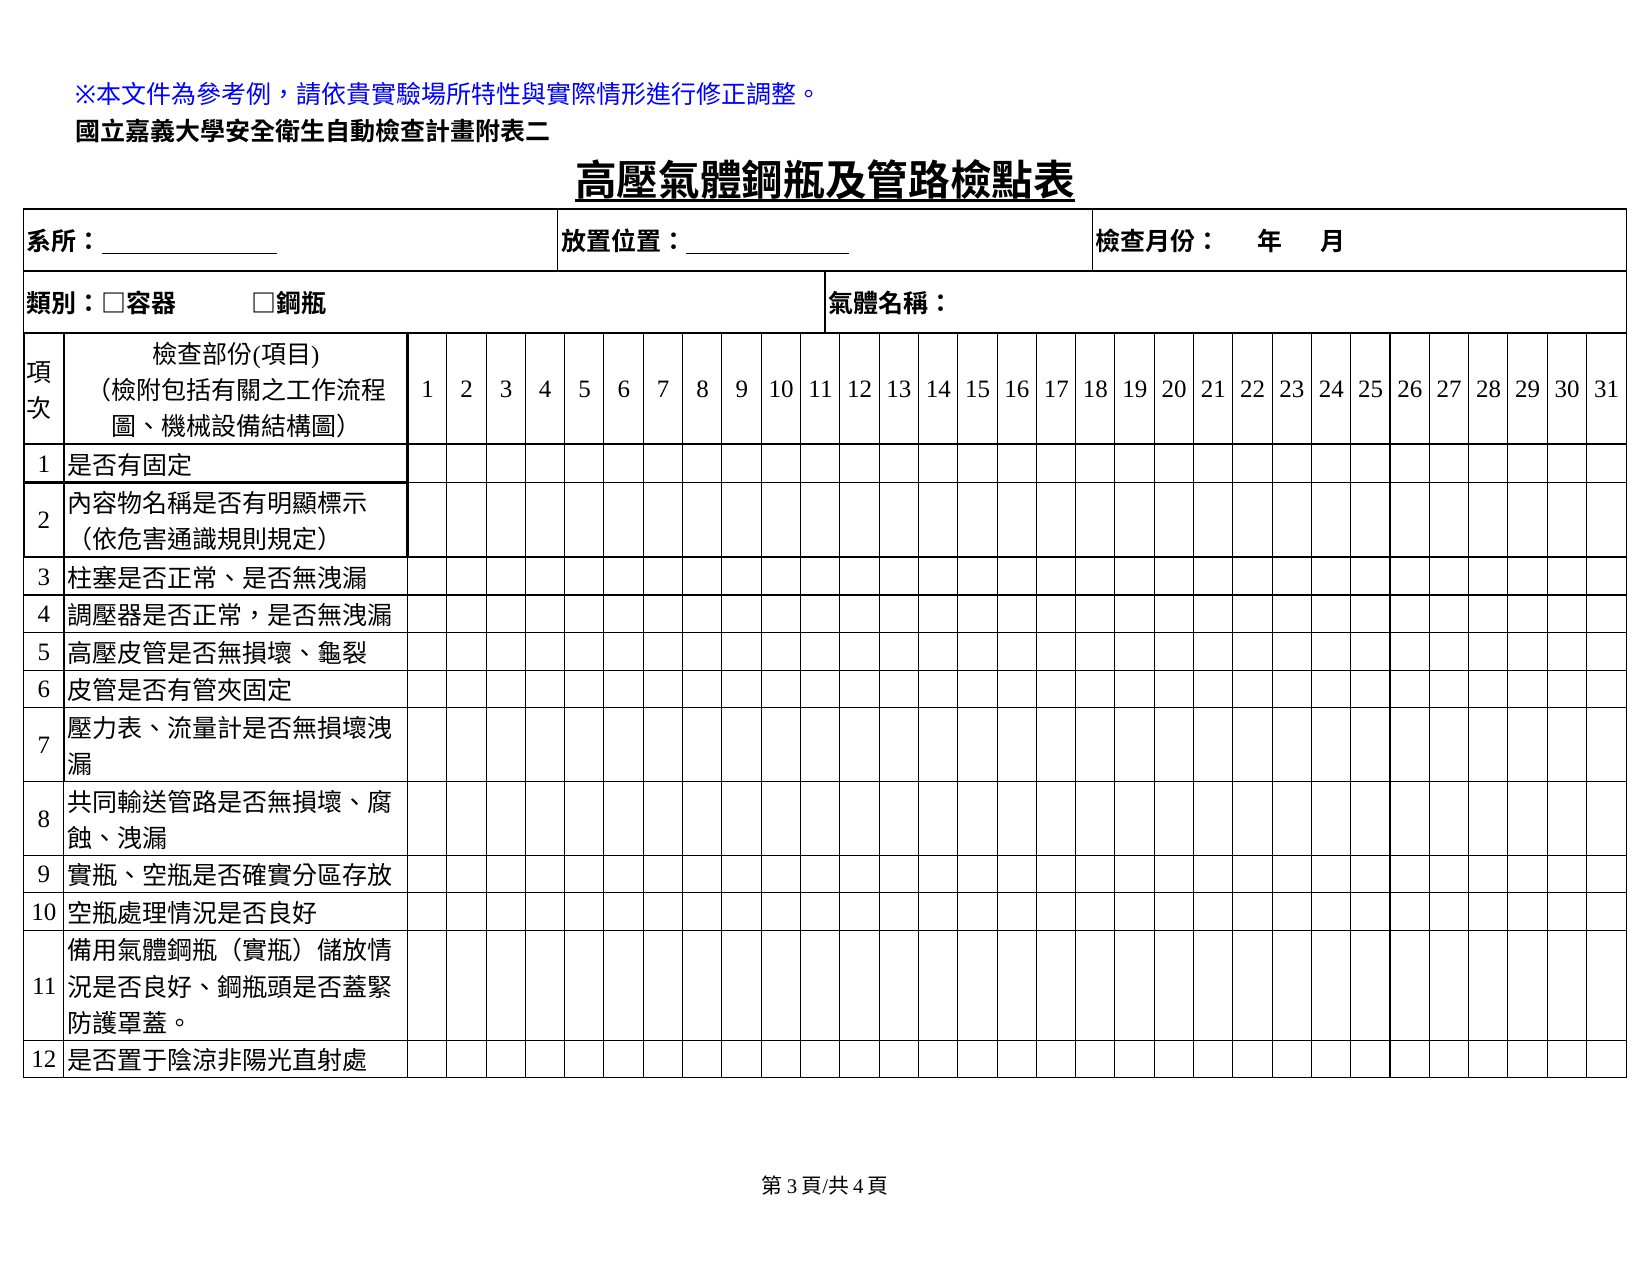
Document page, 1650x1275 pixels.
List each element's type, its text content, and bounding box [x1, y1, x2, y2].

table_cell [998, 782, 1036, 855]
table_cell [1076, 1041, 1114, 1077]
table_cell [840, 445, 879, 481]
table_cell [1037, 633, 1075, 669]
table_cell [447, 596, 486, 632]
table_cell [1115, 931, 1154, 1039]
table_cell [526, 558, 564, 594]
table_cell [1391, 596, 1429, 632]
table_cell [880, 782, 918, 855]
table_cell [447, 708, 486, 781]
table_cell [1076, 445, 1114, 481]
table_cell [1155, 931, 1193, 1039]
table_cell 7 [644, 334, 682, 443]
table_cell [1312, 633, 1350, 669]
table_cell 共同輸送管路是否無損壞、腐蝕、洩漏 [64, 782, 407, 855]
table_cell [919, 558, 957, 594]
table_cell 4 [526, 334, 564, 443]
table_cell [1548, 856, 1586, 892]
table_cell [1194, 445, 1232, 481]
table_cell [1233, 596, 1272, 632]
table_cell [644, 558, 682, 594]
table_cell [683, 893, 721, 930]
table_cell [1155, 558, 1193, 594]
table_cell [840, 483, 879, 556]
table_cell [1587, 445, 1626, 481]
table_cell [1312, 782, 1350, 855]
table_cell [840, 856, 879, 892]
table_cell [998, 596, 1036, 632]
table_cell 9 [722, 334, 761, 443]
table_cell [801, 708, 839, 781]
table_cell 17 [1037, 334, 1075, 443]
table_cell [762, 931, 800, 1039]
table_cell [1548, 671, 1586, 707]
table_cell [880, 856, 918, 892]
table_cell [722, 596, 761, 632]
table_cell 2 [447, 334, 486, 443]
table_cell [1391, 708, 1429, 781]
table_cell [958, 1041, 997, 1077]
table_cell [604, 445, 643, 481]
table_cell [447, 633, 486, 669]
table_cell [1155, 633, 1193, 669]
table_cell 是否有固定 [65, 445, 406, 481]
table_cell [1037, 596, 1075, 632]
table_cell [644, 931, 682, 1039]
table_cell [1391, 782, 1429, 855]
table_cell [1548, 708, 1586, 781]
table_cell [1037, 708, 1075, 781]
table_cell [604, 931, 643, 1039]
table_cell [565, 856, 603, 892]
table_cell [1548, 558, 1586, 594]
table_cell [1194, 893, 1232, 930]
table_cell [1273, 856, 1311, 892]
table_cell [1155, 856, 1193, 892]
table_cell [1273, 708, 1311, 781]
table_cell 29 [1508, 334, 1547, 443]
table_cell 26 [1391, 334, 1429, 443]
table_cell [1233, 708, 1272, 781]
table_cell 24 [1312, 334, 1350, 443]
table_cell [1351, 558, 1389, 594]
table_cell [487, 893, 525, 930]
table_cell [1037, 558, 1075, 594]
table_cell [447, 671, 486, 707]
table_cell [683, 633, 721, 669]
table_cell [880, 671, 918, 707]
table_cell 空瓶處理情況是否良好 [64, 893, 407, 930]
table_cell [1469, 708, 1507, 781]
table_cell [998, 931, 1036, 1039]
table_cell [644, 445, 682, 481]
table_cell [683, 1041, 721, 1077]
table_cell [722, 782, 761, 855]
table_cell [722, 558, 761, 594]
table_cell [487, 483, 525, 556]
table_cell [1312, 1041, 1350, 1077]
table_cell 20 [1155, 334, 1193, 443]
table_cell [762, 596, 800, 632]
table_cell [604, 1041, 643, 1077]
table_cell [447, 893, 486, 930]
table_cell [447, 931, 486, 1039]
table_cell [644, 671, 682, 707]
table_cell [1548, 445, 1586, 481]
table_cell 皮管是否有管夾固定 [65, 671, 407, 707]
table_cell [1587, 782, 1626, 855]
table_cell [840, 558, 879, 594]
table_cell [1115, 596, 1154, 632]
table_cell [526, 1041, 564, 1077]
table_cell [1155, 893, 1193, 930]
table_cell [1037, 671, 1075, 707]
table_cell 3 [487, 334, 525, 443]
table_cell [1508, 931, 1547, 1039]
table_cell [1391, 445, 1429, 481]
table_cell [409, 445, 446, 481]
table_cell [447, 558, 486, 594]
table_cell [1351, 671, 1389, 707]
table_cell [565, 445, 603, 481]
table_header 放置位置： [558, 210, 1092, 270]
table_cell [840, 1041, 879, 1077]
table_cell [1155, 782, 1193, 855]
table_cell [1391, 558, 1429, 594]
table_cell [998, 483, 1036, 556]
table_cell [408, 931, 446, 1039]
table_cell [722, 633, 761, 669]
table_cell [1115, 1041, 1154, 1077]
table_cell [840, 931, 879, 1039]
table_cell [722, 708, 761, 781]
table_cell [880, 483, 918, 556]
table_cell [801, 1041, 839, 1077]
table_cell [1155, 483, 1193, 556]
table_cell [1312, 558, 1350, 594]
table_cell [762, 671, 800, 707]
table_cell [801, 558, 839, 594]
table_cell 11 [801, 334, 839, 443]
text 高壓氣體鋼瓶及管路檢點表 [75, 147, 1575, 208]
table_cell [762, 483, 800, 556]
table_cell [487, 1041, 525, 1077]
table_cell [880, 633, 918, 669]
table_cell [1391, 1041, 1429, 1077]
table_cell [880, 558, 918, 594]
table_cell [1037, 1041, 1075, 1077]
table_cell [1548, 1041, 1586, 1077]
table_cell [762, 893, 800, 930]
table_cell [683, 483, 721, 556]
table_cell [1508, 671, 1547, 707]
table_cell [840, 708, 879, 781]
table_cell [919, 483, 957, 556]
table_cell [722, 671, 761, 707]
table_cell [1351, 596, 1389, 632]
table_cell 10 [762, 334, 800, 443]
table_cell [1508, 483, 1547, 556]
table_cell [1351, 633, 1389, 669]
table_cell 25 [1351, 334, 1389, 443]
table_cell 5 [24, 633, 63, 669]
table_cell [1076, 483, 1114, 556]
table_cell [487, 931, 525, 1039]
table_cell [1115, 782, 1154, 855]
table_cell [1273, 633, 1311, 669]
table_cell [1587, 483, 1626, 556]
table_cell 23 [1273, 334, 1311, 443]
table_cell 壓力表、流量計是否無損壞洩漏 [65, 708, 407, 781]
table_cell 備用氣體鋼瓶（實瓶）儲放情況是否良好、鋼瓶頭是否蓋緊防護罩蓋。 [64, 931, 407, 1039]
table_cell [408, 1041, 446, 1077]
table_cell [880, 1041, 918, 1077]
table_cell [1273, 893, 1311, 930]
table_cell [408, 596, 446, 632]
table_cell 高壓皮管是否無損壞、龜裂 [65, 633, 407, 669]
table_cell [722, 856, 761, 892]
table_cell [1076, 893, 1114, 930]
table_cell [487, 671, 525, 707]
table_cell [958, 483, 997, 556]
table_cell 6 [24, 671, 63, 707]
table_cell [801, 596, 839, 632]
table_cell [919, 782, 957, 855]
table_cell [1233, 782, 1272, 855]
table_cell [1037, 856, 1075, 892]
table_cell [644, 596, 682, 632]
table_cell [644, 483, 682, 556]
table_cell [447, 445, 486, 481]
table_cell 10 [24, 893, 63, 930]
table_cell [919, 445, 957, 481]
table_cell [880, 445, 918, 481]
table_cell 12 [24, 1041, 63, 1077]
table_cell [1508, 558, 1547, 594]
table_cell [565, 596, 603, 632]
table_cell [1430, 1041, 1468, 1077]
table_cell [1194, 1041, 1232, 1077]
table_cell [1430, 856, 1468, 892]
table_cell [1548, 596, 1586, 632]
table_cell [604, 483, 643, 556]
table_cell [919, 1041, 957, 1077]
table_cell [408, 633, 446, 669]
table_cell [1155, 1041, 1193, 1077]
table_cell [1430, 596, 1468, 632]
table_cell [998, 856, 1036, 892]
table_cell [526, 445, 564, 481]
table_cell [487, 782, 525, 855]
table_cell [1076, 856, 1114, 892]
table_cell [1037, 893, 1075, 930]
table_cell [1548, 782, 1586, 855]
table_cell [526, 596, 564, 632]
table_cell [526, 671, 564, 707]
table_cell [1430, 483, 1468, 556]
table_cell [1233, 893, 1272, 930]
table_cell [1351, 931, 1389, 1039]
table_cell [1587, 856, 1626, 892]
table_cell [1194, 633, 1232, 669]
table_cell [1076, 708, 1114, 781]
table_cell 22 [1233, 334, 1272, 443]
table_cell [1587, 633, 1626, 669]
table_cell [1430, 782, 1468, 855]
table_cell [722, 445, 761, 481]
table_cell [722, 931, 761, 1039]
table_cell [1076, 558, 1114, 594]
table_cell [1194, 596, 1232, 632]
table_cell [1587, 558, 1626, 594]
table_cell [1273, 558, 1311, 594]
table_cell [1115, 558, 1154, 594]
table_cell [1430, 671, 1468, 707]
table_cell [762, 1041, 800, 1077]
table_cell [1312, 445, 1350, 481]
table_cell [958, 856, 997, 892]
table_cell [919, 893, 957, 930]
table_cell [604, 893, 643, 930]
table_cell 1 [409, 334, 446, 443]
table_cell [1469, 931, 1507, 1039]
table_cell [880, 893, 918, 930]
table_cell 27 [1430, 334, 1468, 443]
table_cell [1548, 931, 1586, 1039]
table_cell [447, 1041, 486, 1077]
table_cell [722, 893, 761, 930]
table_cell [1587, 1041, 1626, 1077]
table_cell 4 [24, 596, 63, 632]
table_cell [919, 708, 957, 781]
table_cell [1469, 1041, 1507, 1077]
table_cell [565, 558, 603, 594]
table_cell [1233, 483, 1272, 556]
table_cell [1508, 1041, 1547, 1077]
table_cell 項次 [25, 334, 63, 443]
table_cell [604, 558, 643, 594]
table_cell [1273, 1041, 1311, 1077]
table_cell [1076, 596, 1114, 632]
table_cell [1312, 483, 1350, 556]
table_cell [801, 483, 839, 556]
table_cell [1076, 931, 1114, 1039]
table_cell [801, 931, 839, 1039]
table_cell [1155, 708, 1193, 781]
table_cell [1508, 893, 1547, 930]
table_cell 15 [958, 334, 997, 443]
table_cell [565, 782, 603, 855]
table_cell [408, 893, 446, 930]
table_cell [565, 931, 603, 1039]
table_cell [1391, 483, 1429, 556]
table_cell [1391, 856, 1429, 892]
table_cell [1312, 931, 1350, 1039]
table_cell [1587, 671, 1626, 707]
table_cell [762, 633, 800, 669]
table_cell [801, 856, 839, 892]
table_cell [683, 558, 721, 594]
table_cell [1076, 782, 1114, 855]
table_cell [880, 708, 918, 781]
table_cell [1312, 856, 1350, 892]
table_cell 19 [1115, 334, 1154, 443]
table_cell [1273, 782, 1311, 855]
table_cell [1155, 596, 1193, 632]
table_cell [1273, 483, 1311, 556]
table_cell [408, 782, 446, 855]
table_cell [919, 671, 957, 707]
table_cell [1587, 931, 1626, 1039]
table_cell [487, 856, 525, 892]
table_cell 3 [24, 558, 63, 594]
table_cell [565, 708, 603, 781]
table_cell [526, 782, 564, 855]
table_cell 12 [840, 334, 879, 443]
table_cell 11 [24, 931, 63, 1039]
table_cell [1037, 931, 1075, 1039]
table_cell [1391, 633, 1429, 669]
table_cell 柱塞是否正常、是否無洩漏 [65, 558, 407, 594]
table_cell [1194, 931, 1232, 1039]
table_cell 8 [24, 782, 63, 855]
table_cell [1548, 483, 1586, 556]
table_cell [958, 671, 997, 707]
table_cell [840, 596, 879, 632]
table_cell [604, 782, 643, 855]
table_cell [644, 856, 682, 892]
table_cell [447, 782, 486, 855]
table_cell [1115, 633, 1154, 669]
table_cell [919, 596, 957, 632]
table_cell [1508, 708, 1547, 781]
table_cell [487, 445, 525, 481]
table_cell 28 [1469, 334, 1507, 443]
table_cell [604, 633, 643, 669]
table_cell [1508, 596, 1547, 632]
table_cell [840, 893, 879, 930]
table_cell [447, 483, 486, 556]
table_cell [1351, 893, 1389, 930]
table_cell [1233, 931, 1272, 1039]
table_cell 1 [25, 445, 63, 481]
table_cell [1391, 671, 1429, 707]
table_cell [880, 931, 918, 1039]
table_cell [1233, 856, 1272, 892]
table_cell [1115, 893, 1154, 930]
table_cell 13 [880, 334, 918, 443]
table_cell [604, 708, 643, 781]
table_cell [604, 671, 643, 707]
table_cell [880, 596, 918, 632]
table_cell 內容物名稱是否有明顯標示（依危害通識規則規定） [65, 484, 406, 556]
table_cell [408, 708, 446, 781]
table_cell [762, 782, 800, 855]
table_cell [840, 782, 879, 855]
table_cell [1312, 671, 1350, 707]
table_cell [1037, 782, 1075, 855]
table_cell [1508, 633, 1547, 669]
table_cell [998, 893, 1036, 930]
table_cell [1469, 558, 1507, 594]
table_cell [1469, 893, 1507, 930]
table_cell [1351, 483, 1389, 556]
table_cell [1194, 782, 1232, 855]
table_cell [958, 893, 997, 930]
table_cell [644, 708, 682, 781]
table_cell 檢查部份(項目) （檢附包括有關之工作流程圖、機械設備結構圖） [65, 334, 406, 443]
table_cell [958, 931, 997, 1039]
table_cell [644, 782, 682, 855]
table_cell 31 [1587, 334, 1626, 443]
table_cell [1273, 931, 1311, 1039]
table_cell [919, 856, 957, 892]
table_cell [1587, 708, 1626, 781]
table_cell [526, 483, 564, 556]
table_cell 2 [25, 484, 63, 556]
table_cell [998, 1041, 1036, 1077]
table_cell [1037, 445, 1075, 481]
table_cell [1115, 445, 1154, 481]
table_cell 6 [604, 334, 643, 443]
table_cell [919, 931, 957, 1039]
table_cell [801, 671, 839, 707]
table_cell [1587, 893, 1626, 930]
table_cell [998, 633, 1036, 669]
table_cell [998, 708, 1036, 781]
table_cell 是否置于陰涼非陽光直射處 [64, 1041, 407, 1077]
table_cell [1194, 671, 1232, 707]
table_cell [801, 893, 839, 930]
table_cell [958, 782, 997, 855]
table_cell [1115, 708, 1154, 781]
table_cell [1312, 893, 1350, 930]
table_cell [683, 596, 721, 632]
table_cell [1233, 558, 1272, 594]
table_cell [1351, 708, 1389, 781]
table_cell [1115, 856, 1154, 892]
table_cell [1155, 671, 1193, 707]
table_cell 類別：□容器 □鋼瓶 [24, 272, 824, 332]
table_cell [1430, 633, 1468, 669]
table_cell [722, 1041, 761, 1077]
table_cell [1587, 596, 1626, 632]
table_cell [565, 633, 603, 669]
table_cell [840, 633, 879, 669]
table_cell [683, 671, 721, 707]
table_cell [1469, 483, 1507, 556]
table_cell [526, 708, 564, 781]
table_cell [1312, 708, 1350, 781]
table_cell [565, 671, 603, 707]
table_cell [487, 596, 525, 632]
table_cell [1469, 782, 1507, 855]
table_cell [1351, 856, 1389, 892]
table_cell 30 [1548, 334, 1586, 443]
table_cell [1469, 596, 1507, 632]
table_cell 氣體名稱： [826, 272, 1626, 332]
table_cell [408, 558, 446, 594]
table_cell [722, 483, 761, 556]
table_cell 5 [565, 334, 603, 443]
table_header 系所： [24, 210, 557, 270]
table_cell [408, 856, 446, 892]
table_cell [604, 856, 643, 892]
table_cell [762, 445, 800, 481]
table_cell [1115, 483, 1154, 556]
table_cell [958, 596, 997, 632]
table_cell [958, 633, 997, 669]
table_cell [1037, 483, 1075, 556]
table_cell [1508, 782, 1547, 855]
table_cell [1469, 856, 1507, 892]
table_cell [526, 893, 564, 930]
table_cell [1273, 596, 1311, 632]
table_cell [1194, 856, 1232, 892]
table_cell [1430, 558, 1468, 594]
table_cell [1508, 856, 1547, 892]
table_cell 9 [24, 856, 63, 892]
table_cell [565, 483, 603, 556]
table_cell [1233, 1041, 1272, 1077]
table_cell [1469, 633, 1507, 669]
table_cell [762, 708, 800, 781]
table_cell 調壓器是否正常，是否無洩漏 [65, 596, 407, 632]
table_cell [1194, 708, 1232, 781]
table_cell [487, 633, 525, 669]
table_cell [1430, 708, 1468, 781]
table_cell [1430, 931, 1468, 1039]
table_cell [1548, 893, 1586, 930]
table_cell [1430, 893, 1468, 930]
table_cell [1469, 445, 1507, 481]
table_cell [1430, 445, 1468, 481]
table_cell 7 [24, 708, 63, 781]
table_cell [683, 931, 721, 1039]
table_cell [762, 856, 800, 892]
table_cell [1391, 931, 1429, 1039]
table_cell [604, 596, 643, 632]
table_cell [1076, 671, 1114, 707]
table_cell [526, 633, 564, 669]
table_cell [1351, 445, 1389, 481]
table_cell [1233, 445, 1272, 481]
table_cell [683, 782, 721, 855]
table_cell [487, 558, 525, 594]
table_cell [565, 1041, 603, 1077]
table_cell [683, 445, 721, 481]
table_cell [762, 558, 800, 594]
table_cell [683, 856, 721, 892]
table_cell [958, 708, 997, 781]
table_cell [526, 931, 564, 1039]
table_cell [998, 671, 1036, 707]
table_cell [1548, 633, 1586, 669]
table_cell [958, 558, 997, 594]
table_cell [1351, 782, 1389, 855]
table_cell [409, 483, 446, 556]
table_cell [919, 633, 957, 669]
table_cell [1391, 893, 1429, 930]
table_cell [1351, 1041, 1389, 1077]
table_cell [1194, 558, 1232, 594]
table_cell [1155, 445, 1193, 481]
table_cell 14 [919, 334, 957, 443]
table_cell [683, 708, 721, 781]
table_cell [1115, 671, 1154, 707]
table_cell [1312, 596, 1350, 632]
table_cell [447, 856, 486, 892]
table_cell [1469, 671, 1507, 707]
table_cell [998, 558, 1036, 594]
table_cell [801, 445, 839, 481]
table_cell 16 [998, 334, 1036, 443]
table_cell 8 [683, 334, 721, 443]
table_cell [565, 893, 603, 930]
table_cell [526, 856, 564, 892]
table_cell [1233, 671, 1272, 707]
table_cell 21 [1194, 334, 1232, 443]
table_cell [958, 445, 997, 481]
table_cell [644, 893, 682, 930]
table_cell [644, 1041, 682, 1077]
table_cell [998, 445, 1036, 481]
table_cell [644, 633, 682, 669]
table_cell [840, 671, 879, 707]
table_cell 實瓶、空瓶是否確實分區存放 [64, 856, 407, 892]
table_cell [801, 633, 839, 669]
table_cell [1233, 633, 1272, 669]
table_cell [1194, 483, 1232, 556]
table_cell [1273, 445, 1311, 481]
table_header 檢查月份： 年 月 [1093, 210, 1626, 270]
table_cell [801, 782, 839, 855]
table_cell [1273, 671, 1311, 707]
table_cell [487, 708, 525, 781]
table_cell [408, 671, 446, 707]
table_cell [1076, 633, 1114, 669]
table_cell 18 [1076, 334, 1114, 443]
table_cell [1508, 445, 1547, 481]
